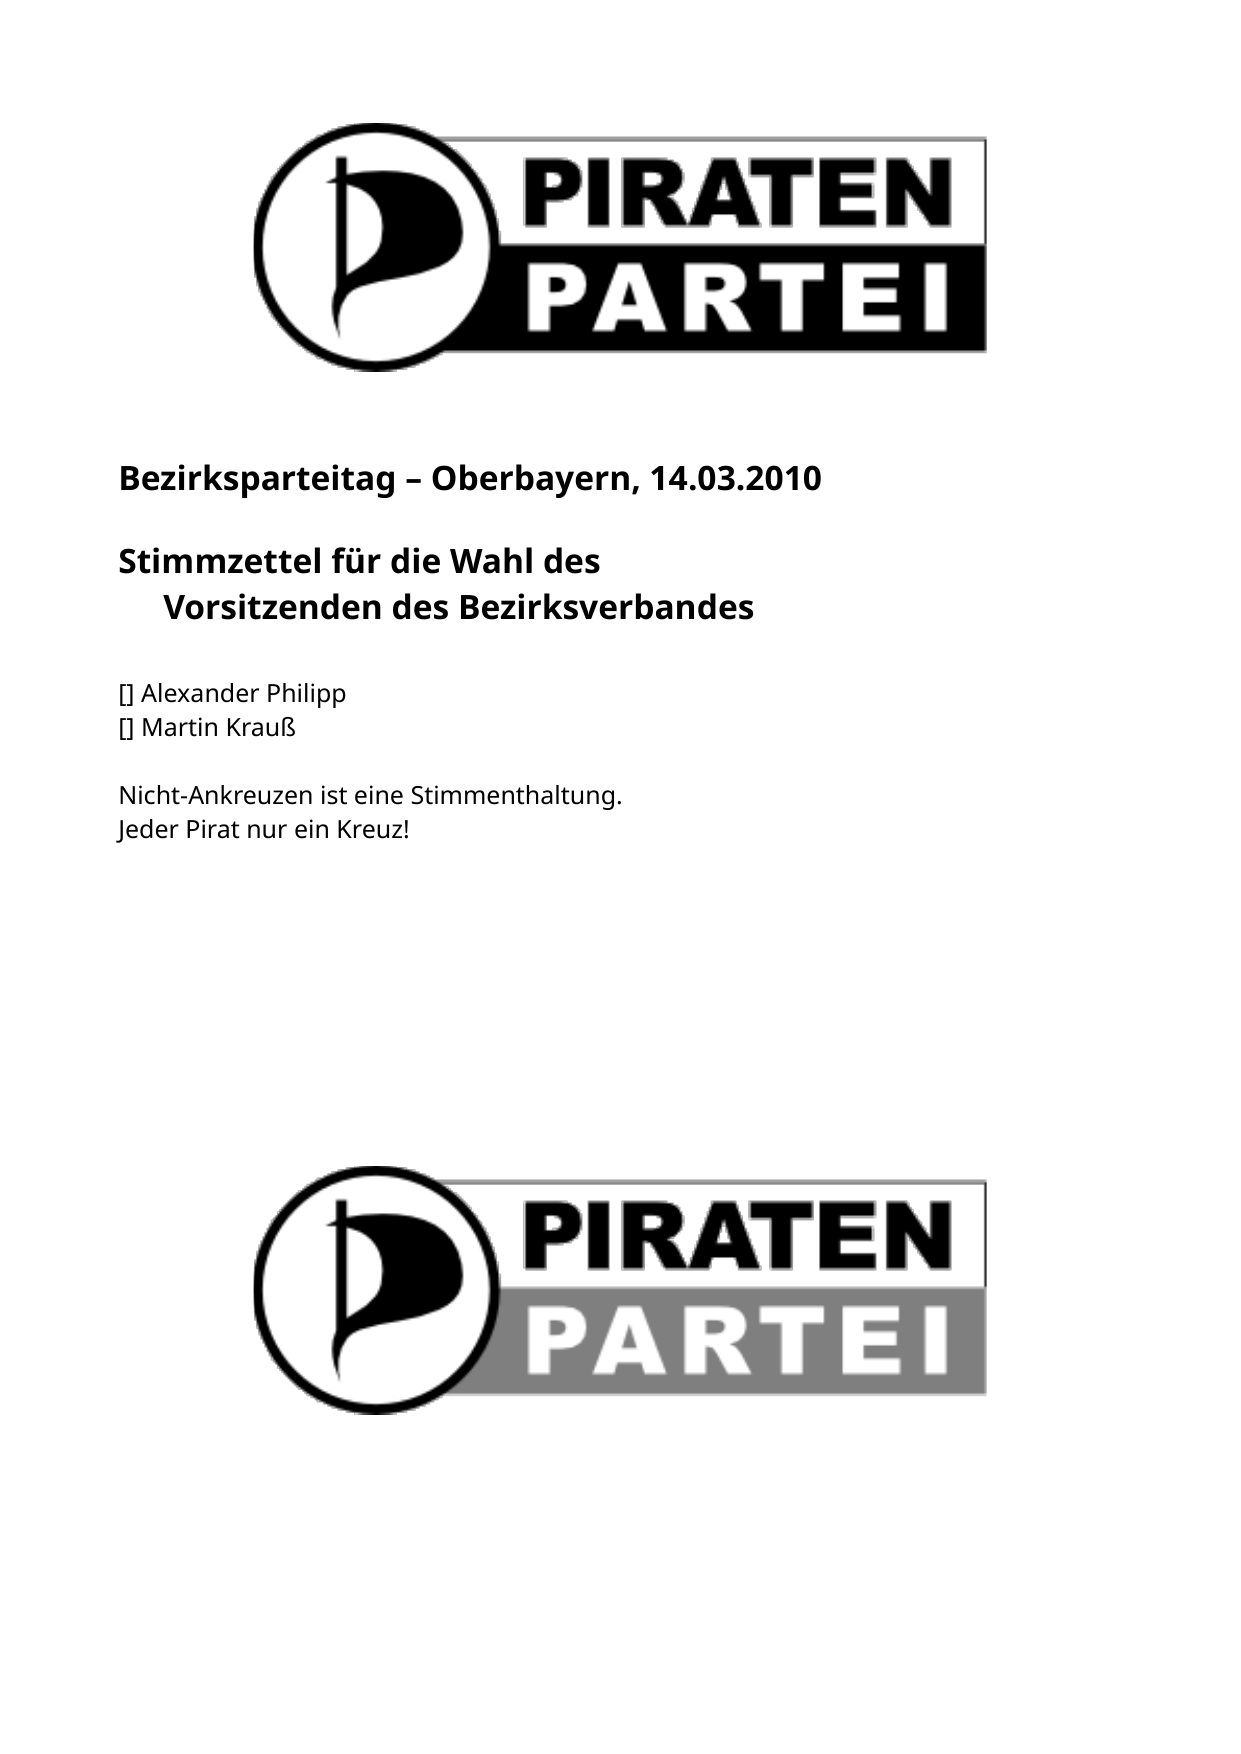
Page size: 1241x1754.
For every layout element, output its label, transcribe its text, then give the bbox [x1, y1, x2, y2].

subtitle Stimmzettel für die Wahl des Vorsitzenden des Bezirksverbandes [118, 538, 1122, 629]
text Nicht-Ankreuzen ist eine Stimmenthaltung. [118, 778, 1122, 812]
picture [253, 123, 987, 372]
text [] Alexander Philipp [118, 676, 1122, 710]
picture [253, 1166, 987, 1415]
text Jeder Pirat nur ein Kreuz! [118, 812, 1122, 846]
subtitle Bezirksparteitag – Oberbayern, 14.03.2010 [118, 454, 1122, 500]
text [] Martin Krauß [118, 710, 1122, 744]
